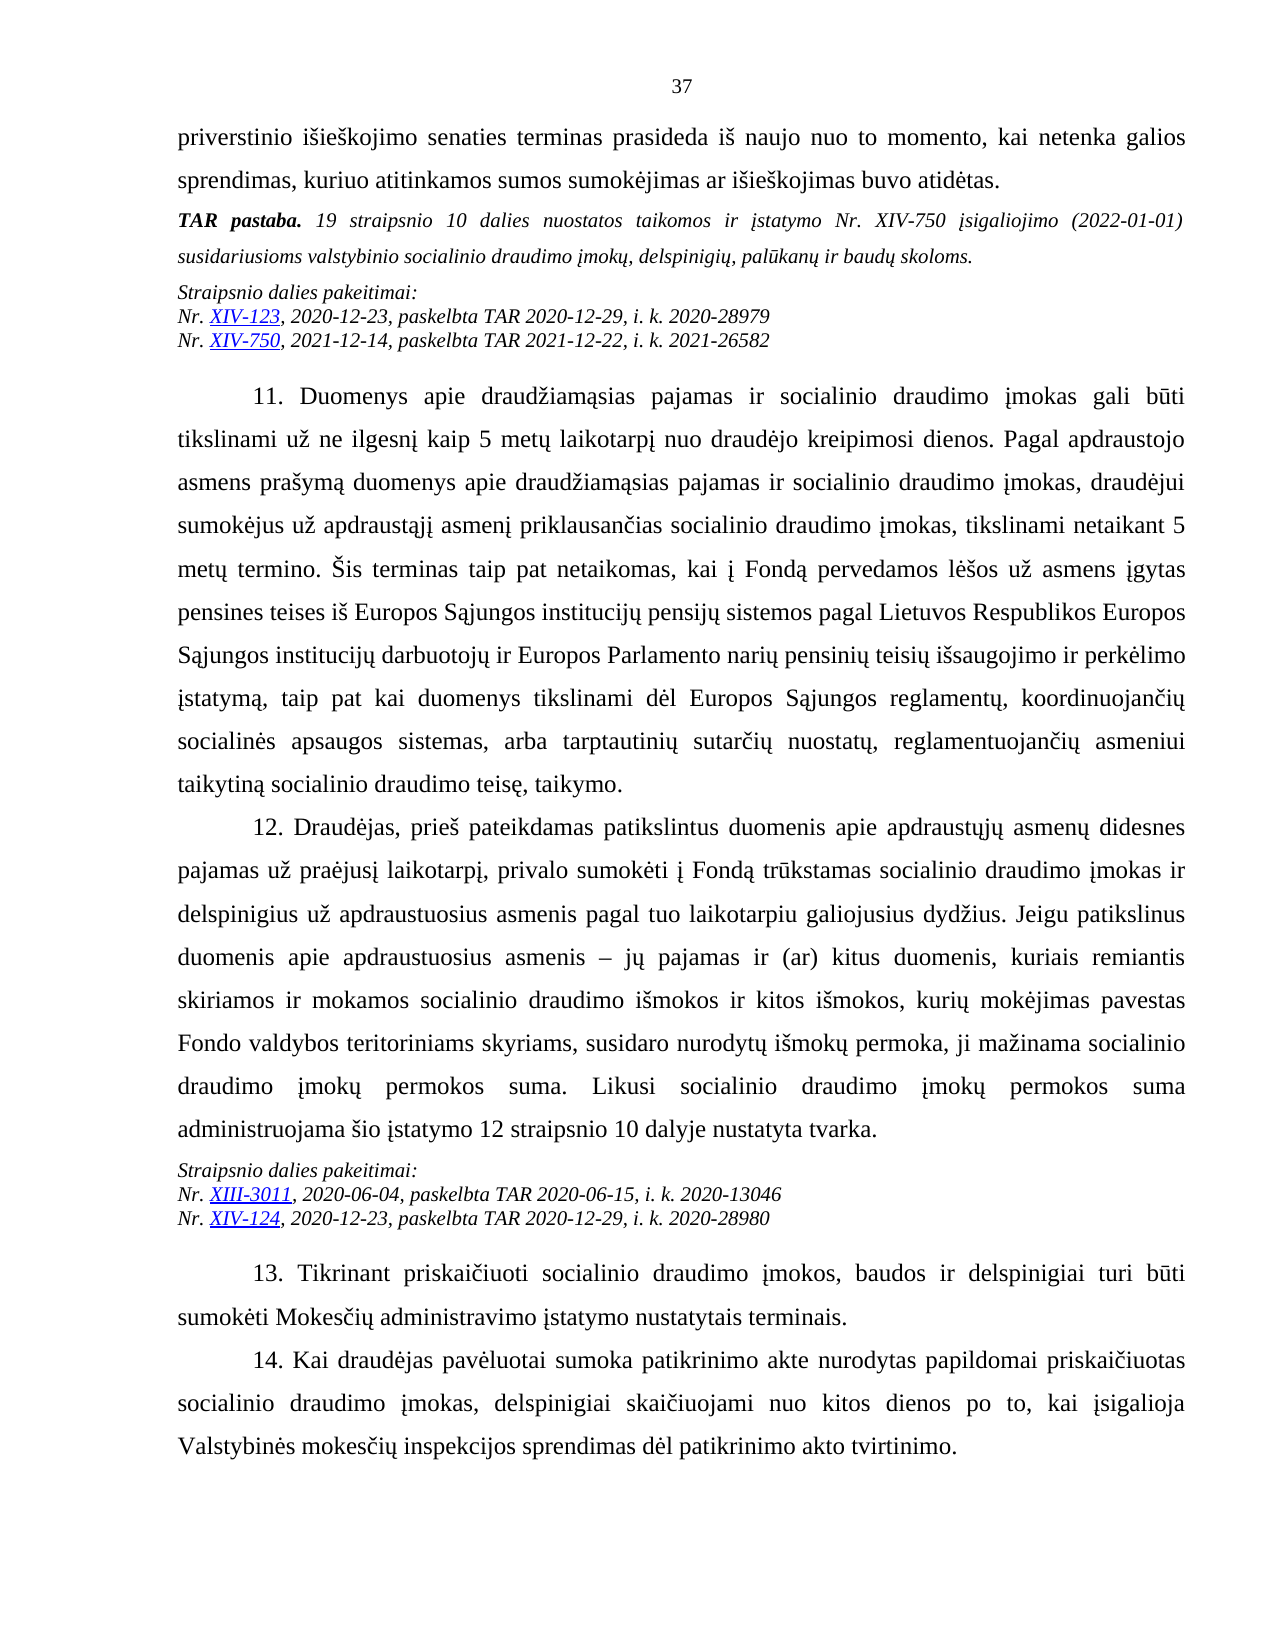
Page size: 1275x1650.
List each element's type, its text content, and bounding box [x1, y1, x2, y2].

text Straipsnio dalies pakeitimai: [177, 1157, 1186, 1182]
text Nr. XIII-3011, 2020-06-04, paskelbta TAR 2020-06-15, i. k. 2020-13046 [177, 1182, 1186, 1206]
text 13. Tikrinant priskaičiuoti socialinio draudimo įmokos, baudos ir delspinigiai turi būti sumokėti Mokesčių administravimo įstatymo nustatytais terminais. [177, 1258, 1186, 1330]
text TAR pastaba. 19 straipsnio 10 dalies nuostatos taikomos ir įstatymo Nr. XIV-750 įsigaliojimo (2022-01-01) susidariusioms valstybinio socialinio draudimo įmokų, delspinigių, palūkanų ir baudų skoloms. [177, 208, 1186, 268]
text 14. Kai draudėjas pavėluotai sumoka patikrinimo akte nurodytas papildomai priskaičiuotas socialinio draudimo įmokas, delspinigiai skaičiuojami nuo kitos dienos po to, kai įsigalioja Valstybinės mokesčių inspekcijos sprendimas dėl patikrinimo akto tvirtinimo. [177, 1345, 1186, 1460]
text Nr. XIV-123, 2020-12-23, paskelbta TAR 2020-12-29, i. k. 2020-28979 [177, 304, 1186, 328]
text Nr. XIV-124, 2020-12-23, paskelbta TAR 2020-12-29, i. k. 2020-28980 [177, 1206, 1186, 1230]
text Nr. XIV-750, 2021-12-14, paskelbta TAR 2021-12-22, i. k. 2021-26582 [177, 328, 1186, 352]
text 12. Draudėjas, prieš pateikdamas patikslintus duomenis apie apdraustųjų asmenų didesnes pajamas už praėjusį laikotarpį, privalo sumokėti į Fondą trūkstamas socialinio draudimo įmokas ir delspinigius už apdraustuosius asmenis pagal tuo laikotarpiu galiojusius dydžius. Jeigu patikslinus duomenis apie apdraustuosius asmenis – jų pajamas ir (ar) kitus duomenis, kuriais remiantis skiriamos ir mokamos socialinio draudimo išmokos ir kitos išmokos, kurių mokėjimas pavestas Fondo valdybos teritoriniams skyriams, susidaro nurodytų išmokų permoka, ji mažinama socialinio draudimo įmokų permokos suma. Likusi socialinio draudimo įmokų permokos suma administruojama šio įstatymo 12 straipsnio 10 dalyje nustatyta tvarka. [177, 812, 1186, 1143]
text priverstinio išieškojimo senaties terminas prasideda iš naujo nuo to momento, kai netenka galios sprendimas, kuriuo atitinkamos sumos sumokėjimas ar išieškojimas buvo atidėtas. [177, 122, 1186, 194]
text Straipsnio dalies pakeitimai: [177, 280, 1186, 304]
text 11. Duomenys apie draudžiamąsias pajamas ir socialinio draudimo įmokas gali būti tikslinami už ne ilgesnį kaip 5 metų laikotarpį nuo draudėjo kreipimosi dienos. Pagal apdraustojo asmens prašymą duomenys apie draudžiamąsias pajamas ir socialinio draudimo įmokas, draudėjui sumokėjus už apdraustąjį asmenį priklausančias socialinio draudimo įmokas, tikslinami netaikant 5 metų termino. Šis terminas taip pat netaikomas, kai į Fondą pervedamos lėšos už asmens įgytas pensines teises iš Europos Sąjungos institucijų pensijų sistemos pagal Lietuvos Respublikos Europos Sąjungos institucijų darbuotojų ir Europos Parlamento narių pensinių teisių išsaugojimo ir perkėlimo įstatymą, taip pat kai duomenys tikslinami dėl Europos Sąjungos reglamentų, koordinuojančių socialinės apsaugos sistemas, arba tarptautinių sutarčių nuostatų, reglamentuojančių asmeniui taikytiną socialinio draudimo teisę, taikymo. [177, 381, 1186, 798]
